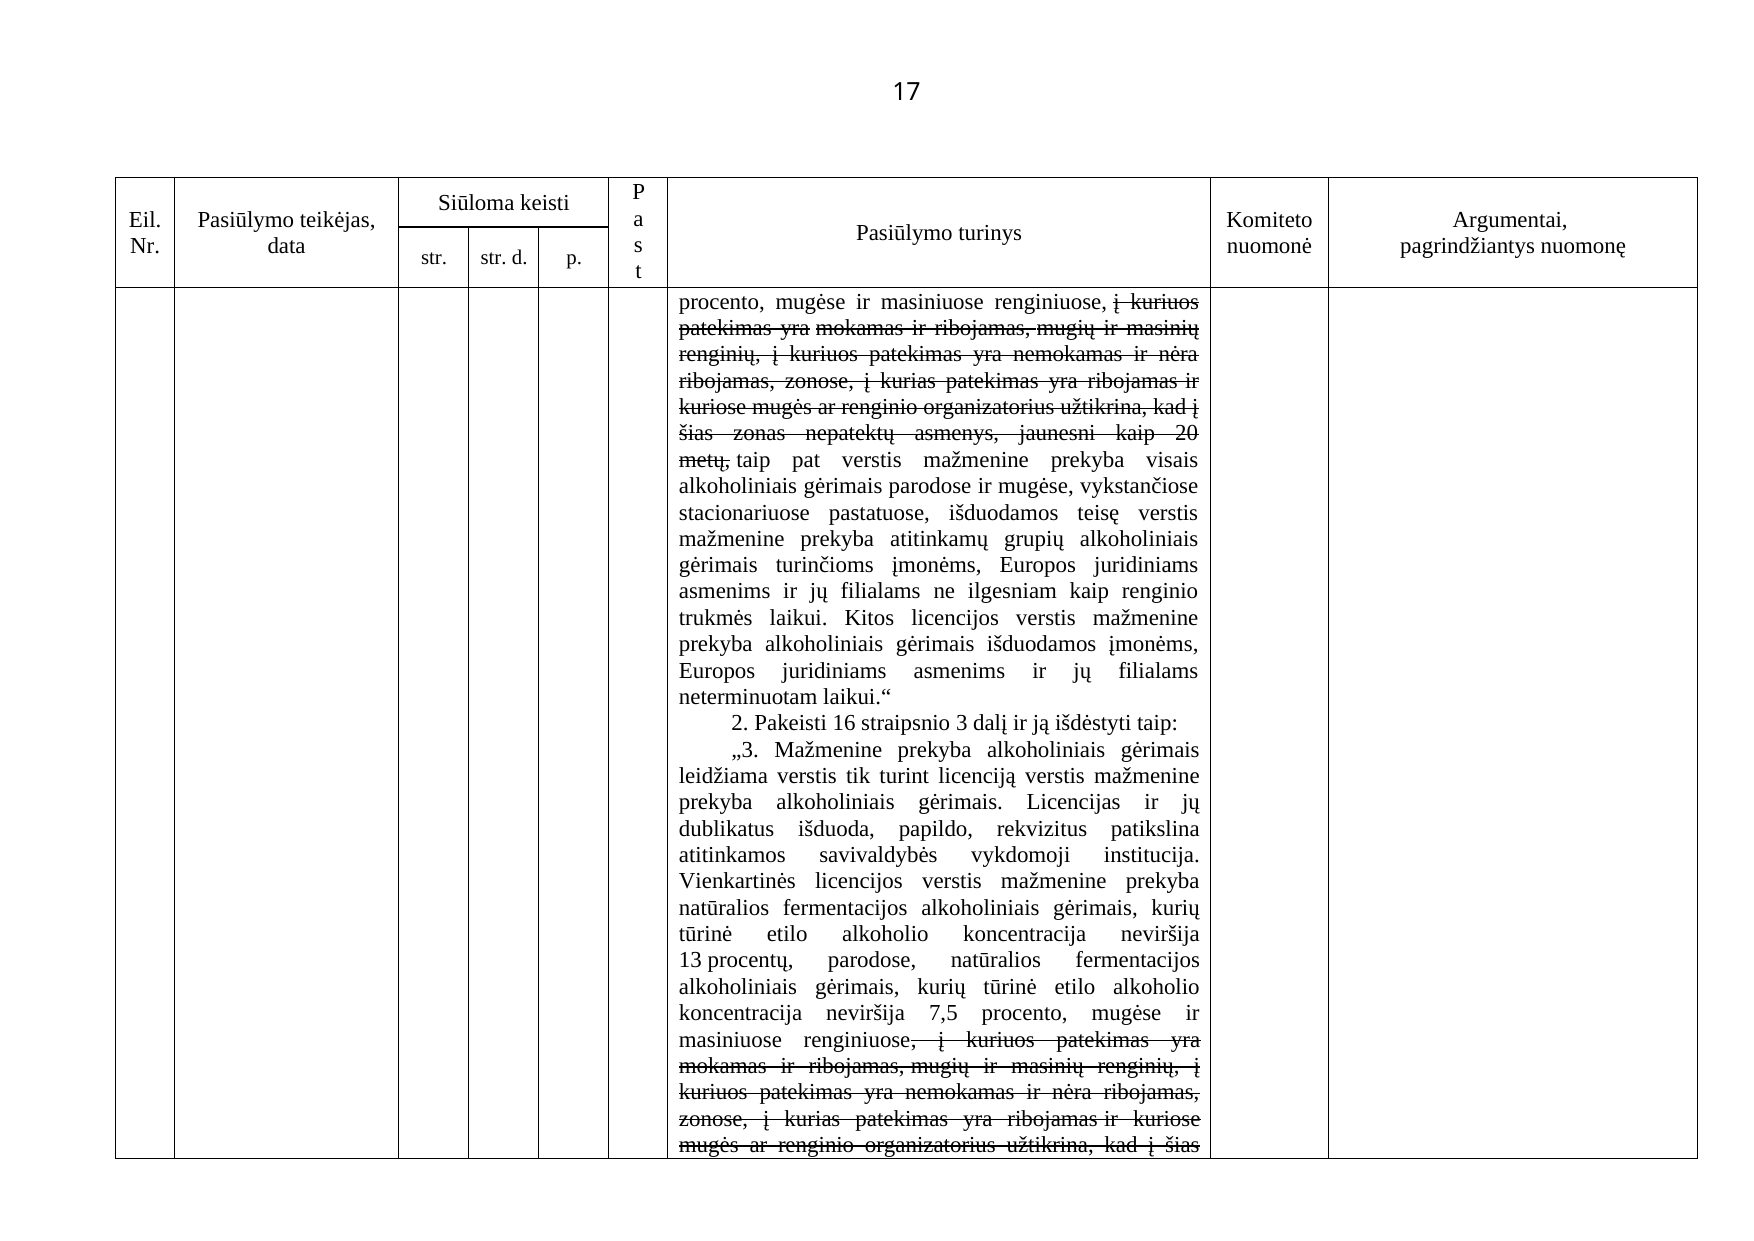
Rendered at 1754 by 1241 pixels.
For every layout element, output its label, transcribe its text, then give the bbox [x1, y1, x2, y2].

table_cell p. [539, 228, 608, 287]
table_cell [399, 288, 468, 1157]
table_cell [609, 288, 667, 1157]
table_header Pastabos [609, 178, 667, 287]
table_header Eil. Nr. [116, 178, 174, 287]
table_header Siūloma keisti [399, 178, 608, 226]
table_cell [175, 288, 398, 1157]
table_header Pasiūlymo turinys [668, 178, 1210, 287]
table_cell [539, 288, 608, 1157]
table_header Pasiūlymo teikėjas, data [175, 178, 398, 287]
table_cell [469, 288, 538, 1157]
table_cell str. d. [469, 228, 538, 287]
table_cell [1211, 288, 1328, 1157]
table_cell [116, 288, 174, 1157]
table_cell [1329, 288, 1697, 1157]
table_header Argumentai, pagrindžiantys nuomonę [1329, 178, 1697, 287]
table_cell str. [399, 228, 468, 287]
table_header Komiteto nuomonė [1211, 178, 1328, 287]
